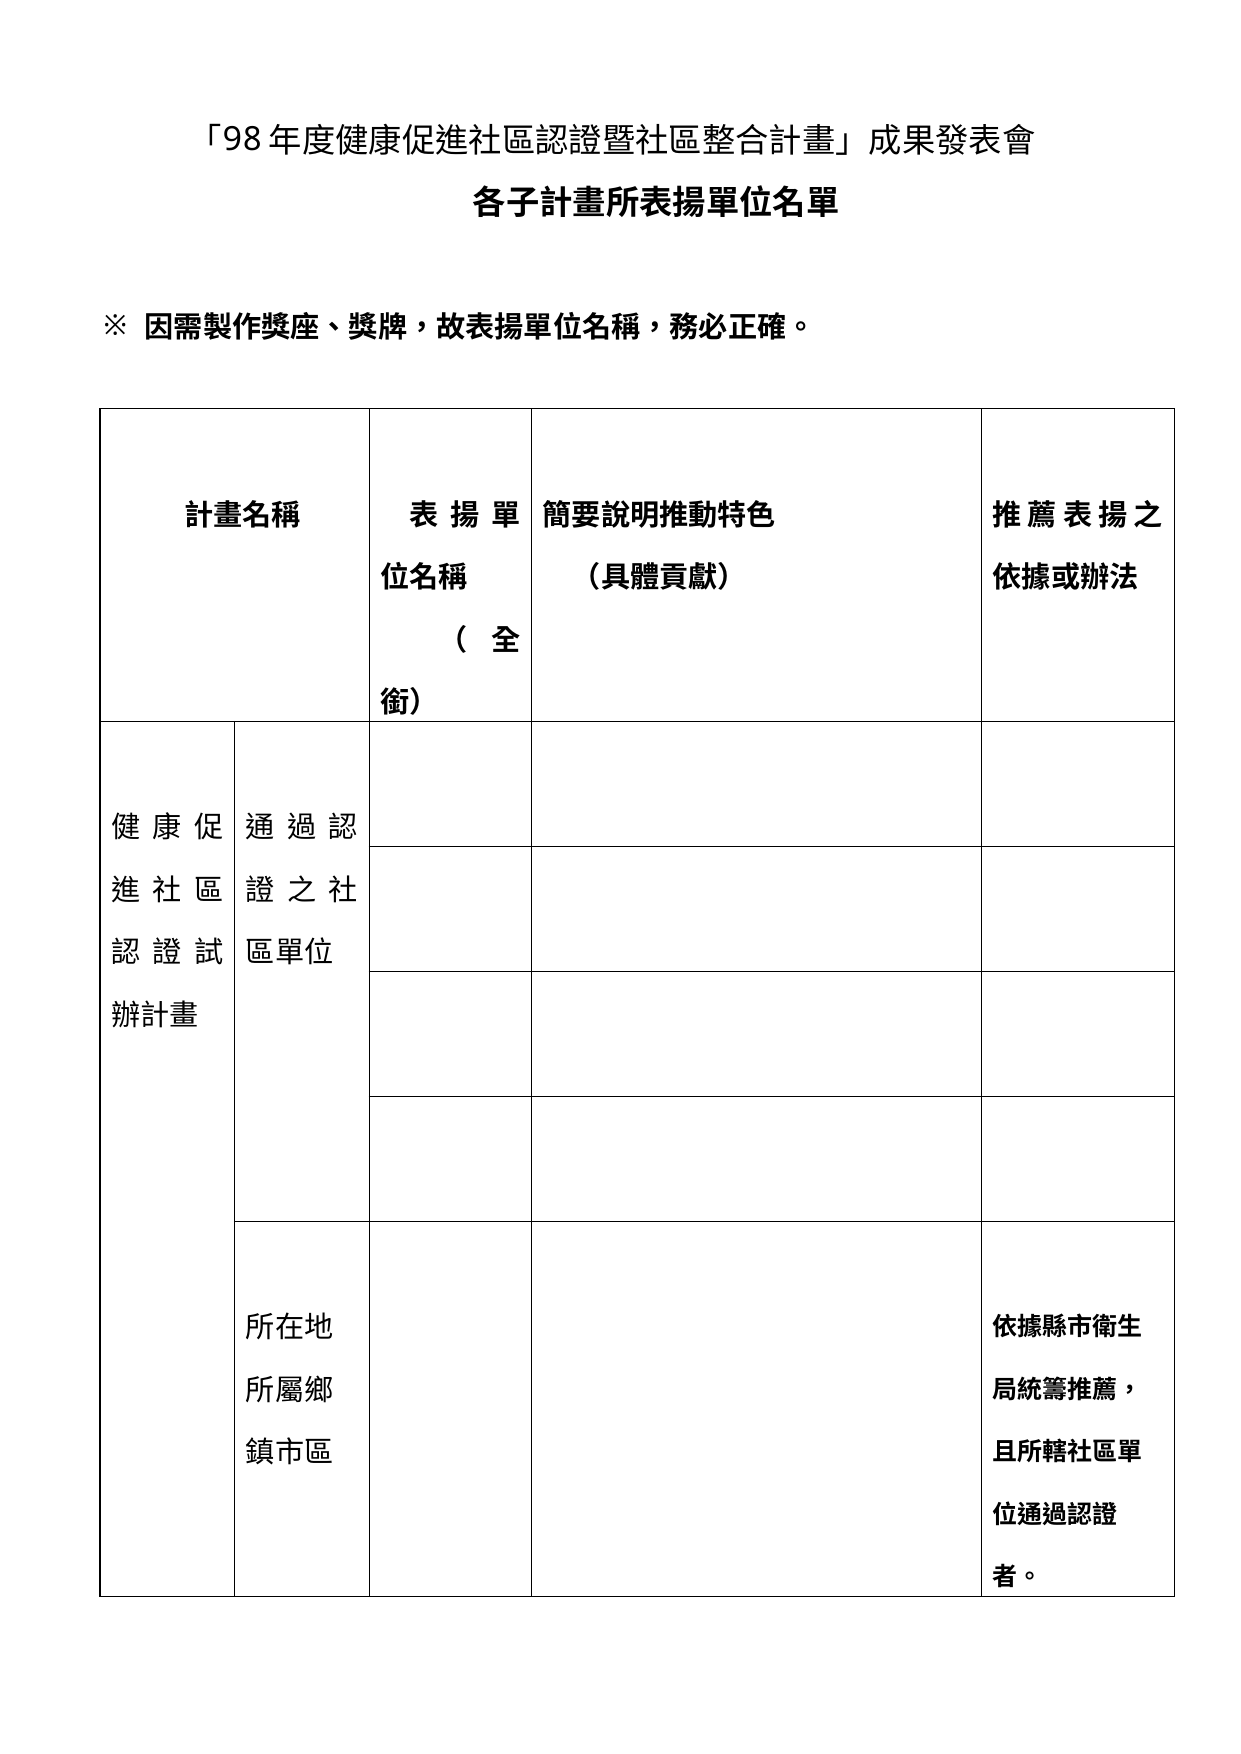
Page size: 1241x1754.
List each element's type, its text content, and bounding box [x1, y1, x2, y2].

table_cell [370, 1097, 531, 1221]
text 各子計畫所表揚單位名單 [89, 158, 1152, 221]
text ※ 因需製作獎座、獎牌，故表揚單位名稱，務必正確。 [103, 283, 1152, 346]
table_header 計畫名稱 [101, 409, 369, 721]
table_cell 通過認證之社區單位 [235, 722, 369, 1221]
table_cell [532, 722, 981, 846]
table_cell [982, 1097, 1174, 1221]
table_cell [532, 972, 981, 1096]
table_header 推薦表揚之依據或辦法 [982, 409, 1174, 721]
table_cell [982, 722, 1174, 846]
table_cell [532, 847, 981, 971]
table_cell [982, 847, 1174, 971]
table_cell [370, 972, 531, 1096]
table_cell [370, 1222, 531, 1596]
table_cell 依據縣市衛生局統籌推薦，且所轄社區單位通過認證者。 [982, 1222, 1174, 1596]
table_cell [532, 1222, 981, 1596]
table_header 表揚單位名稱 （全銜） [370, 409, 531, 721]
table_cell 所在地所屬鄉鎮市區 [235, 1222, 369, 1596]
table_cell 健康促進社區認證試辦計畫 [101, 722, 234, 1596]
table_cell [370, 722, 531, 846]
table_header 簡要說明推動特色 （具體貢獻） [532, 409, 981, 721]
table_cell [370, 847, 531, 971]
text 「98年度健康促進社區認證暨社區整合計畫」成果發表會 [89, 96, 1152, 158]
table_cell [532, 1097, 981, 1221]
table_cell [982, 972, 1174, 1096]
